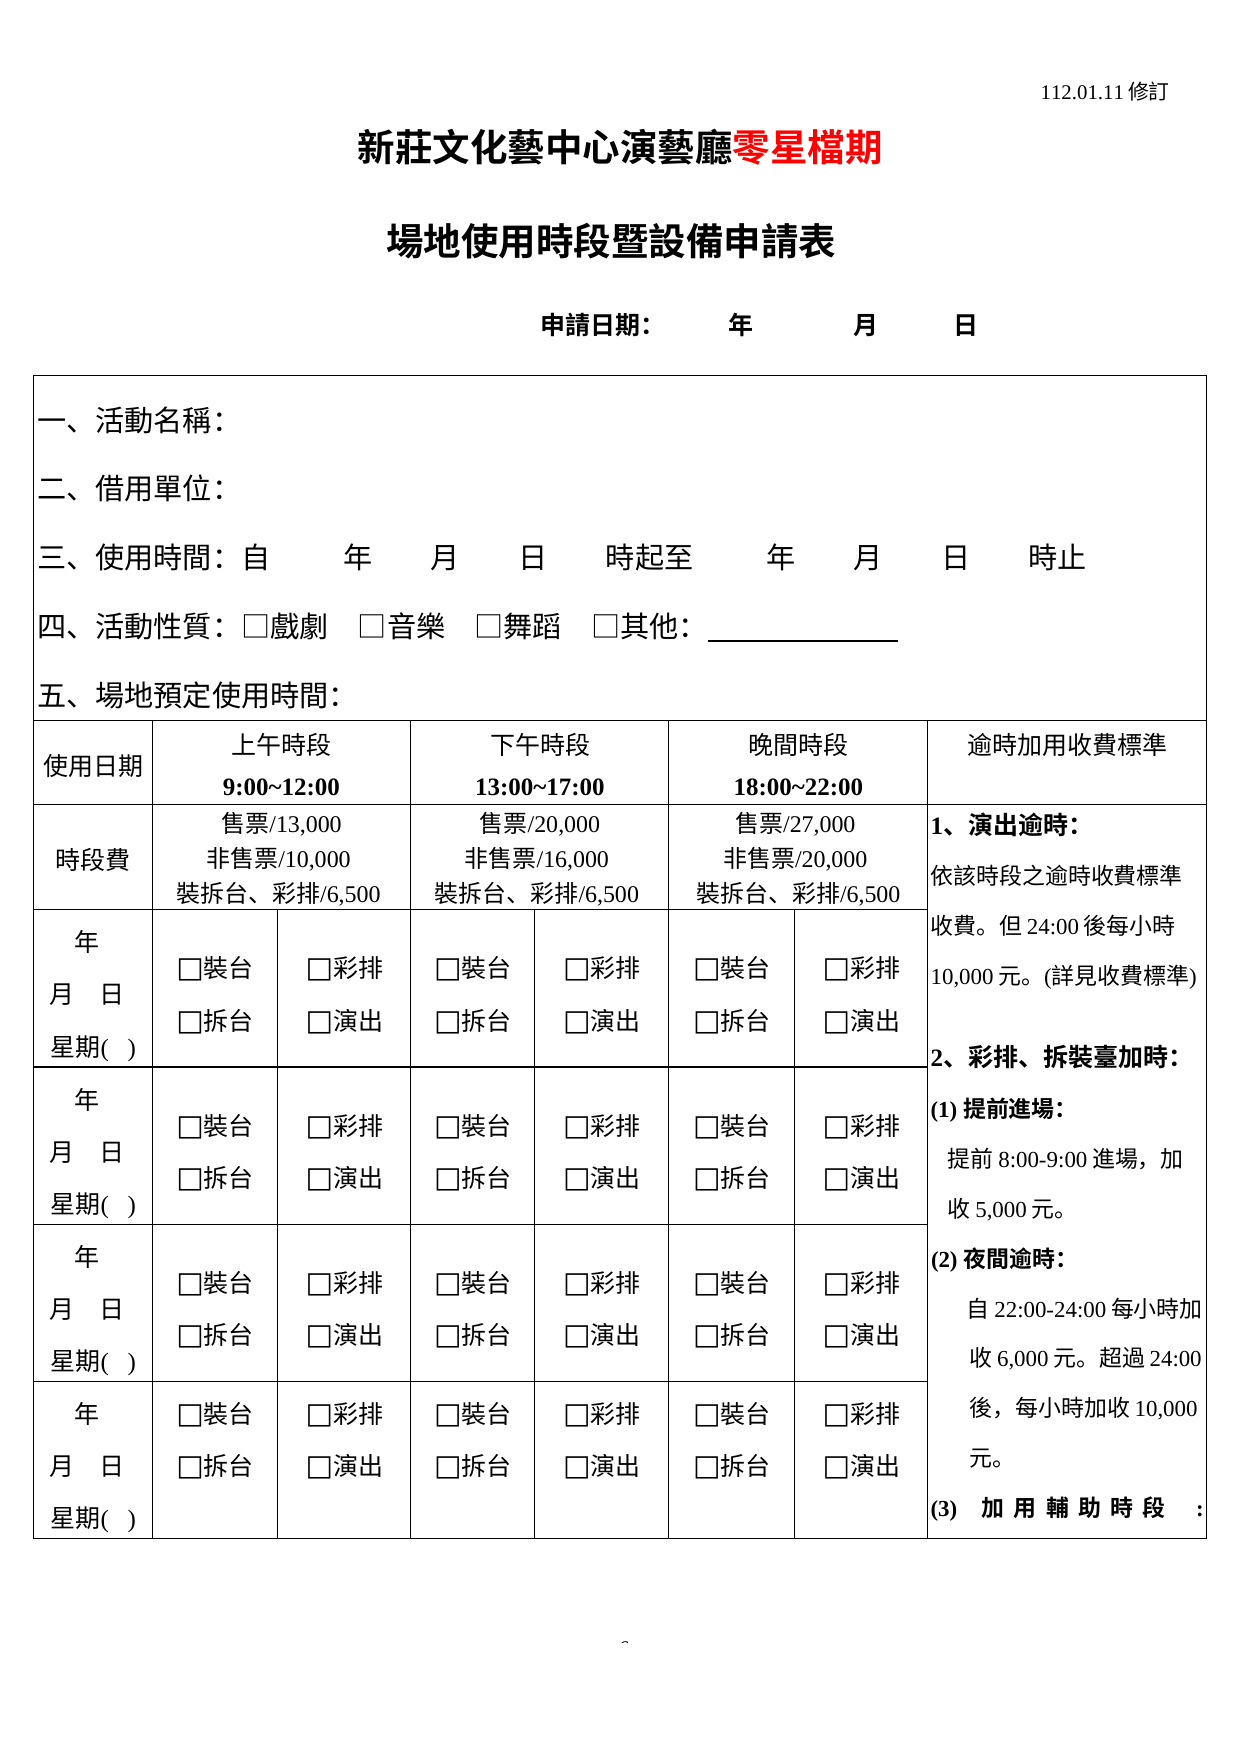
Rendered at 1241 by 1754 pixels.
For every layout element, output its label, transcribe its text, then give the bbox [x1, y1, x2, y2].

table_cell □彩排 □演出 [278, 910, 410, 1066]
table_cell □彩排 □演出 [535, 910, 668, 1066]
table_cell □彩排 □演出 [535, 1382, 668, 1538]
table_cell □裝台 □拆台 [153, 910, 277, 1066]
table_cell □彩排 □演出 [278, 1068, 410, 1224]
table_cell 年 月 日 星期( ) [34, 1068, 152, 1224]
table_cell 下午時段 13:00~17:00 [411, 721, 668, 804]
table_cell 售票/27,000 非售票/20,000 裝拆台、彩排/6,500 [669, 805, 927, 909]
table_cell □裝台 □拆台 [669, 1382, 794, 1538]
table_cell □彩排 □演出 [535, 1225, 668, 1381]
table_cell □裝台 □拆台 [153, 1225, 277, 1381]
table_cell □彩排 □演出 [795, 1068, 927, 1224]
table_cell 年 月 日 星期( ) [34, 1225, 152, 1381]
table_cell □裝台 □拆台 [669, 910, 794, 1066]
table_cell 1、演出逾時： 依該時段之逾時收費標準收費。但24:00後每小時10,000元。(詳見收費標準) 2、彩排、拆裝臺加時： (1) 提前進場： 提前8:00-9:00進場，加 收5,000元。 (2) 夜間逾時： 自22:00-24:00每小時加收6,000元。超過24:00後，每小時加收10,000元。 (3) 加用輔助時段 : [928, 805, 1206, 1538]
table_cell 年 月 日 星期( ) [34, 910, 152, 1066]
table_cell 晚間時段 18:00~22:00 [669, 721, 927, 804]
table_cell 售票/20,000 非售票/16,000 裝拆台、彩排/6,500 [411, 805, 668, 909]
text 申請日期： 年 月 日 [71, 305, 1169, 342]
table_cell □裝台 □拆台 [411, 1225, 534, 1381]
table_cell □裝台 □拆台 [411, 1068, 534, 1224]
table_cell □彩排 □演出 [278, 1382, 410, 1538]
table_cell 上午時段 9:00~12:00 [153, 721, 410, 804]
table_cell 年 月 日 星期( ) [34, 1382, 152, 1538]
table_cell 售票/13,000 非售票/10,000 裝拆台、彩排/6,500 [153, 805, 410, 909]
table_cell □裝台 □拆台 [153, 1382, 277, 1538]
table_cell □彩排 □演出 [795, 910, 927, 1066]
table_cell 使用日期 [34, 721, 152, 804]
table_cell □裝台 □拆台 [411, 910, 534, 1066]
table_cell □彩排 □演出 [795, 1225, 927, 1381]
table_cell □裝台 □拆台 [411, 1382, 534, 1538]
table_cell 逾時加用收費標準 [928, 721, 1206, 804]
table_cell □裝台 □拆台 [669, 1068, 794, 1224]
table_cell □彩排 □演出 [278, 1225, 410, 1381]
text 場地使用時段暨設備申請表 [71, 212, 1169, 266]
table_cell □彩排 □演出 [535, 1068, 668, 1224]
table_cell 時段費 [34, 805, 152, 909]
table_cell □彩排 □演出 [795, 1382, 927, 1538]
table_cell □裝台 □拆台 [669, 1225, 794, 1381]
text 新莊文化藝中心演藝廳零星檔期 [71, 118, 1169, 172]
table_header 一、活動名稱： 二、借用單位： 三、使用時間：自 年 月 日 時起至 年 月 日 時止 四、活動性質：□戲劇 □音樂 □舞蹈 □其他： 五、場地預定使用時間： [34, 376, 1206, 720]
table_cell □裝台 □拆台 [153, 1068, 277, 1224]
